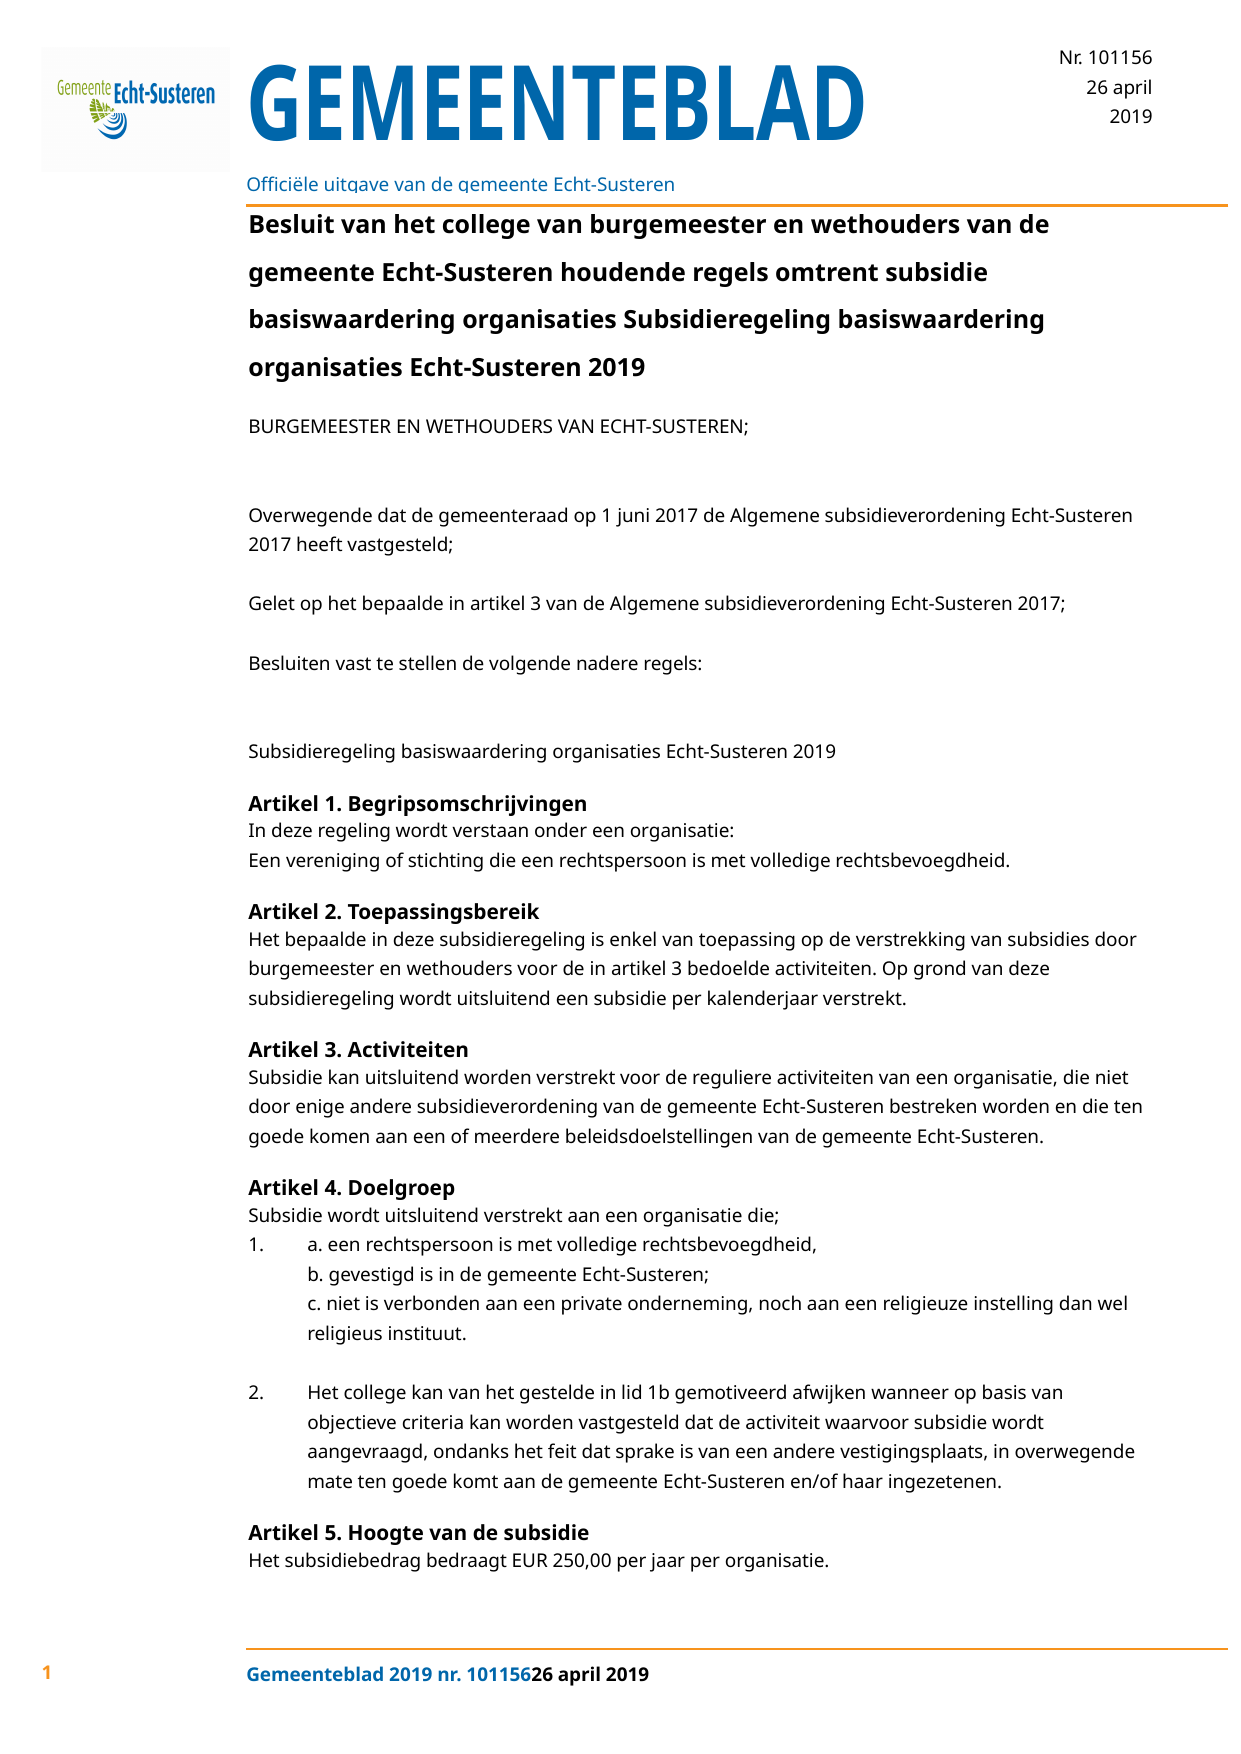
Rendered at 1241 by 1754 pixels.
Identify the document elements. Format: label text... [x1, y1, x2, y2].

text Artikel 5. Hoogte van de subsidie [248, 1518, 1152, 1547]
list c. niet is verbonden aan een private onderneming, noch aan een religieuze instelling dan wel religieus instituut. [248, 1291, 1152, 1346]
text Artikel 1. Begripsomschrijvingen [248, 789, 1152, 817]
text Overwegende dat de gemeenteraad op 1 juni 2017 de Algemene subsidieverordening Echt-Susteren 2017 heeft vastgesteld; [248, 502, 1152, 557]
text Artikel 4. Doelgroep [248, 1173, 1152, 1202]
list a. een rechtspersoon is met volledige rechtsbevoegdheid, [248, 1231, 1152, 1257]
text Artikel 2. Toepassingsbereik [248, 897, 1152, 926]
list Het college kan van het gestelde in lid 1b gemotiveerd afwijken wanneer op basis van objectieve criteria kan worden vastgesteld dat de activiteit waarvoor subsidie wordt aangevraagd, ondanks het feit dat sprake is van een andere vestigingsplaats, in overwegende mate ten goede komt aan de gemeente Echt-Susteren en/of haar ingezetenen. [248, 1379, 1152, 1494]
picture [41, 47, 231, 172]
text Artikel 3. Activiteiten [248, 1035, 1152, 1064]
text Een vereniging of stichting die een rechtspersoon is met volledige rechtsbevoegdheid. [248, 847, 1152, 873]
text Het subsidiebedrag bedraagt EUR 250,00 per jaar per organisatie. [248, 1547, 1152, 1573]
text Besluit van het college van burgemeester en wethouders van de gemeente Echt-Susteren houdende regels omtrent subsidie basiswaardering organisaties Subsidieregeling basiswaardering organisaties Echt-Susteren 2019 [248, 207, 1152, 384]
text BURGEMEESTER EN WETHOUDERS VAN ECHT-SUSTEREN; [248, 413, 1152, 439]
text Subsidie wordt uitsluitend verstrekt aan een organisatie die; [248, 1202, 1152, 1228]
text Het bepaalde in deze subsidieregeling is enkel van toepassing op de verstrekking van subsidies door burgemeester en wethouders voor de in artikel 3 bedoelde activiteiten. Op grond van deze subsidieregeling wordt uitsluitend een subsidie per kalenderjaar verstrekt. [248, 926, 1152, 1011]
list b. gevestigd is in de gemeente Echt-Susteren; [248, 1261, 1152, 1287]
text Subsidieregeling basiswaardering organisaties Echt-Susteren 2019 [248, 738, 1152, 764]
text In deze regeling wordt verstaan onder een organisatie: [248, 817, 1152, 843]
text Subsidie kan uitsluitend worden verstrekt voor de reguliere activiteiten van een organisatie, die niet door enige andere subsidieverordening van de gemeente Echt-Susteren bestreken worden en die ten goede komen aan een of meerdere beleidsdoelstellingen van de gemeente Echt-Susteren. [248, 1064, 1152, 1149]
text Gelet op het bepaalde in artikel 3 van de Algemene subsidieverordening Echt-Susteren 2017; [248, 591, 1152, 616]
text Besluiten vast te stellen de volgende nadere regels: [248, 650, 1152, 676]
